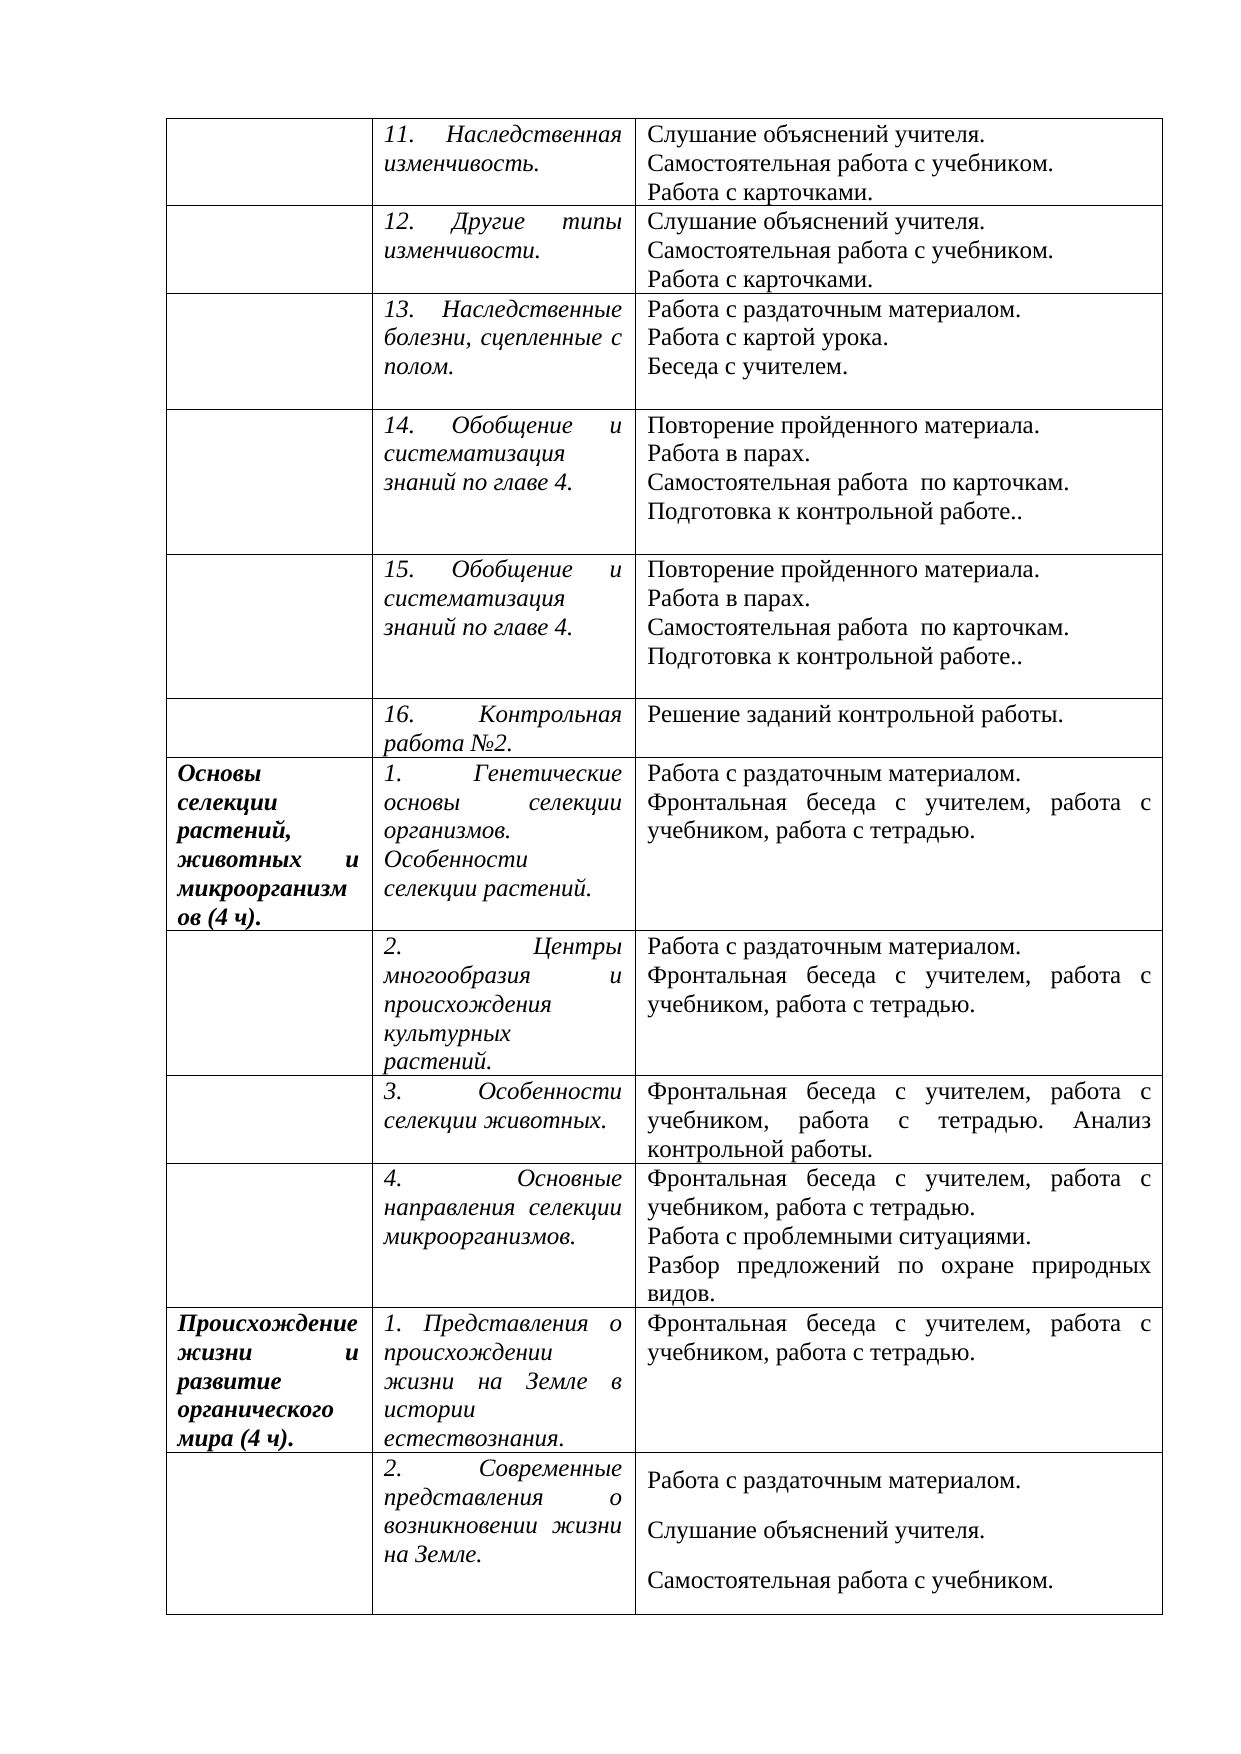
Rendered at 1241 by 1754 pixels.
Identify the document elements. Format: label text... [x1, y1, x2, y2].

table_cell Слушание объяснений учителя. Самостоятельная работа с учебником. Работа с карточками. [636, 206, 1162, 293]
table_cell 1. Представления о происхождении жизни на Земле в истории естествознания. [373, 1308, 635, 1452]
table_cell 16. Контрольная работа №2. [373, 699, 635, 757]
table_cell [167, 410, 372, 553]
table_cell 2. Современные представления о возникновении жизни на Земле. [373, 1453, 635, 1614]
table_cell 4. Основные направления селекции микроорганизмов. [373, 1164, 635, 1307]
table_cell [167, 931, 372, 1075]
table_cell Фронтальная беседа с учителем, работа с учебником, работа с тетрадью. [636, 1308, 1162, 1452]
table_cell Работа с раздаточным материалом. Фронтальная беседа с учителем, работа с учебником, работа с тетрадью. [636, 758, 1162, 930]
table_cell Происхождение жизни и развитие органического мира (4 ч). [167, 1308, 372, 1452]
table_cell 1. Генетические основы селекции организмов. Особенности селекции растений. [373, 758, 635, 930]
table_cell 12. Другие типы изменчивости. [373, 206, 635, 293]
table_cell Фронтальная беседа с учителем, работа с учебником, работа с тетрадью. Работа с проблемными ситуациями. Разбор предложений по охране природных видов. [636, 1164, 1162, 1307]
table_cell Слушание объяснений учителя. Самостоятельная работа с учебником. Работа с карточками. [636, 119, 1162, 205]
table_cell [167, 699, 372, 757]
table_cell 15. Обобщение и систематизация знаний по главе 4. [373, 555, 635, 698]
table_cell Работа с раздаточным материалом. Фронтальная беседа с учителем, работа с учебником, работа с тетрадью. [636, 931, 1162, 1075]
table_cell Решение заданий контрольной работы. [636, 699, 1162, 757]
table_cell Повторение пройденного материала. Работа в парах. Самостоятельная работа по карточкам. Подготовка к контрольной работе.. [636, 410, 1162, 553]
table_cell Повторение пройденного материала. Работа в парах. Самостоятельная работа по карточкам. Подготовка к контрольной работе.. [636, 555, 1162, 698]
table_cell Фронтальная беседа с учителем, работа с учебником, работа с тетрадью. Анализ контрольной работы. [636, 1076, 1162, 1162]
table_cell [167, 1164, 372, 1307]
table_cell 2. Центры многообразия и происхождения культурных растений. [373, 931, 635, 1075]
table_cell Работа с раздаточным материалом. Слушание объяснений учителя. Самостоятельная работа с учебником. [636, 1453, 1162, 1614]
table_cell Работа с раздаточным материалом. Работа с картой урока. Беседа с учителем. [636, 294, 1162, 409]
table_cell [167, 119, 372, 205]
table_cell 11. Наследственная изменчивость. [373, 119, 635, 205]
table_cell [167, 1076, 372, 1162]
table_cell 14. Обобщение и систематизация знаний по главе 4. [373, 410, 635, 553]
table_cell [167, 1453, 372, 1614]
table_cell [167, 555, 372, 698]
table_cell [167, 294, 372, 409]
table_cell 3. Особенности селекции животных. [373, 1076, 635, 1162]
table_cell [167, 206, 372, 293]
table_cell 13. Наследственные болезни, сцепленные с полом. [373, 294, 635, 409]
table_cell Основы селекции растений, животных и микроорганизмов (4 ч). [167, 758, 372, 930]
